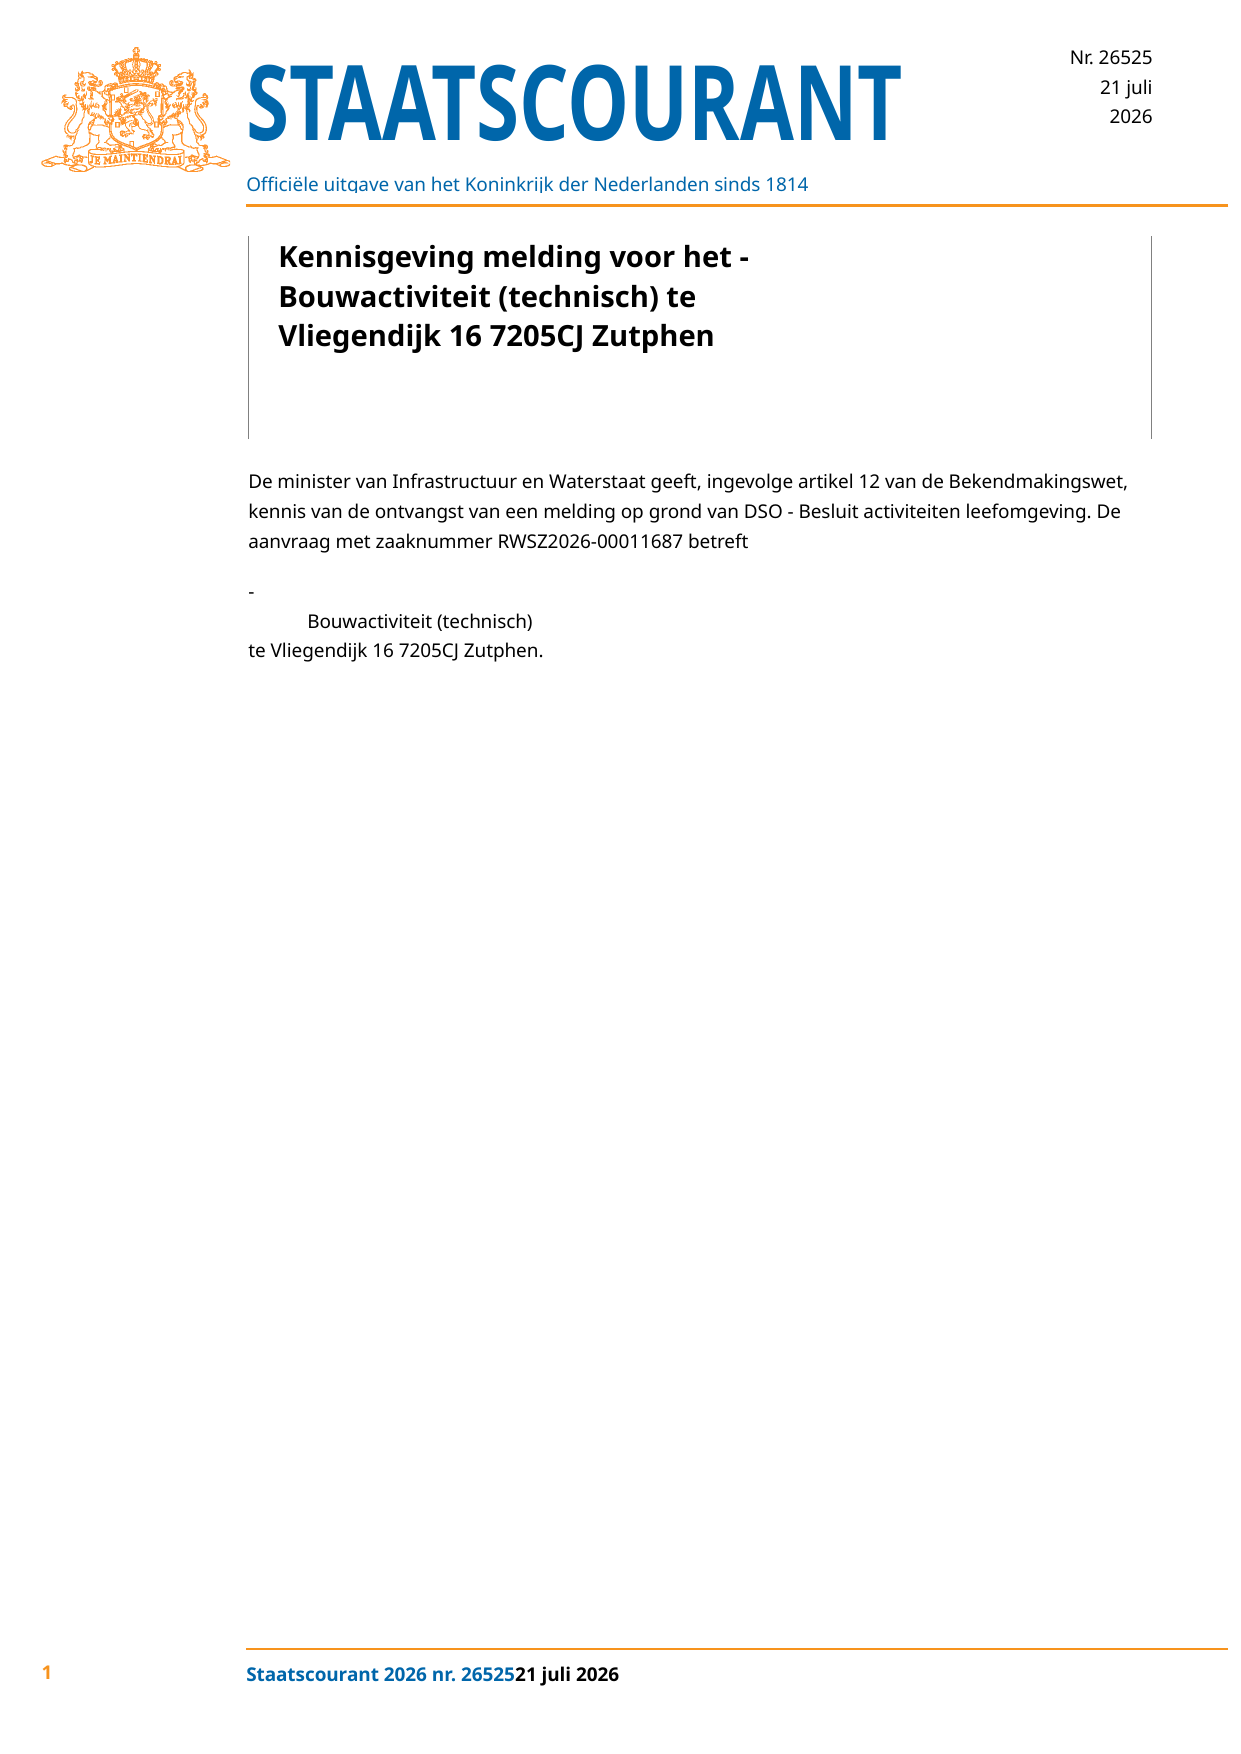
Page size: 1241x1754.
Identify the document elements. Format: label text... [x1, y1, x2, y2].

list Bouwactiviteit (technisch) [248, 608, 1152, 633]
picture [912, 236, 1090, 414]
table_header [850, 414, 1151, 439]
text De minister van Infrastructuur en Waterstaat geeft, ingevolge artikel 12 van de Bekendmakingswet, kennis van de ontvangst van een melding op grond van DSO - Besluit activiteiten leefomgeving. De aanvraag met zaaknummer RWSZ2026-00011687 betreft [248, 469, 1152, 553]
table_header [850, 236, 912, 413]
picture [41, 47, 231, 172]
table_header Kennisgeving melding voor het -Bouwactiviteit (technisch) te Vliegendijk 16 7205CJ Zutphen [249, 236, 850, 439]
table_header [1090, 236, 1151, 413]
text te Vliegendijk 16 7205CJ Zutphen. [248, 637, 1152, 663]
